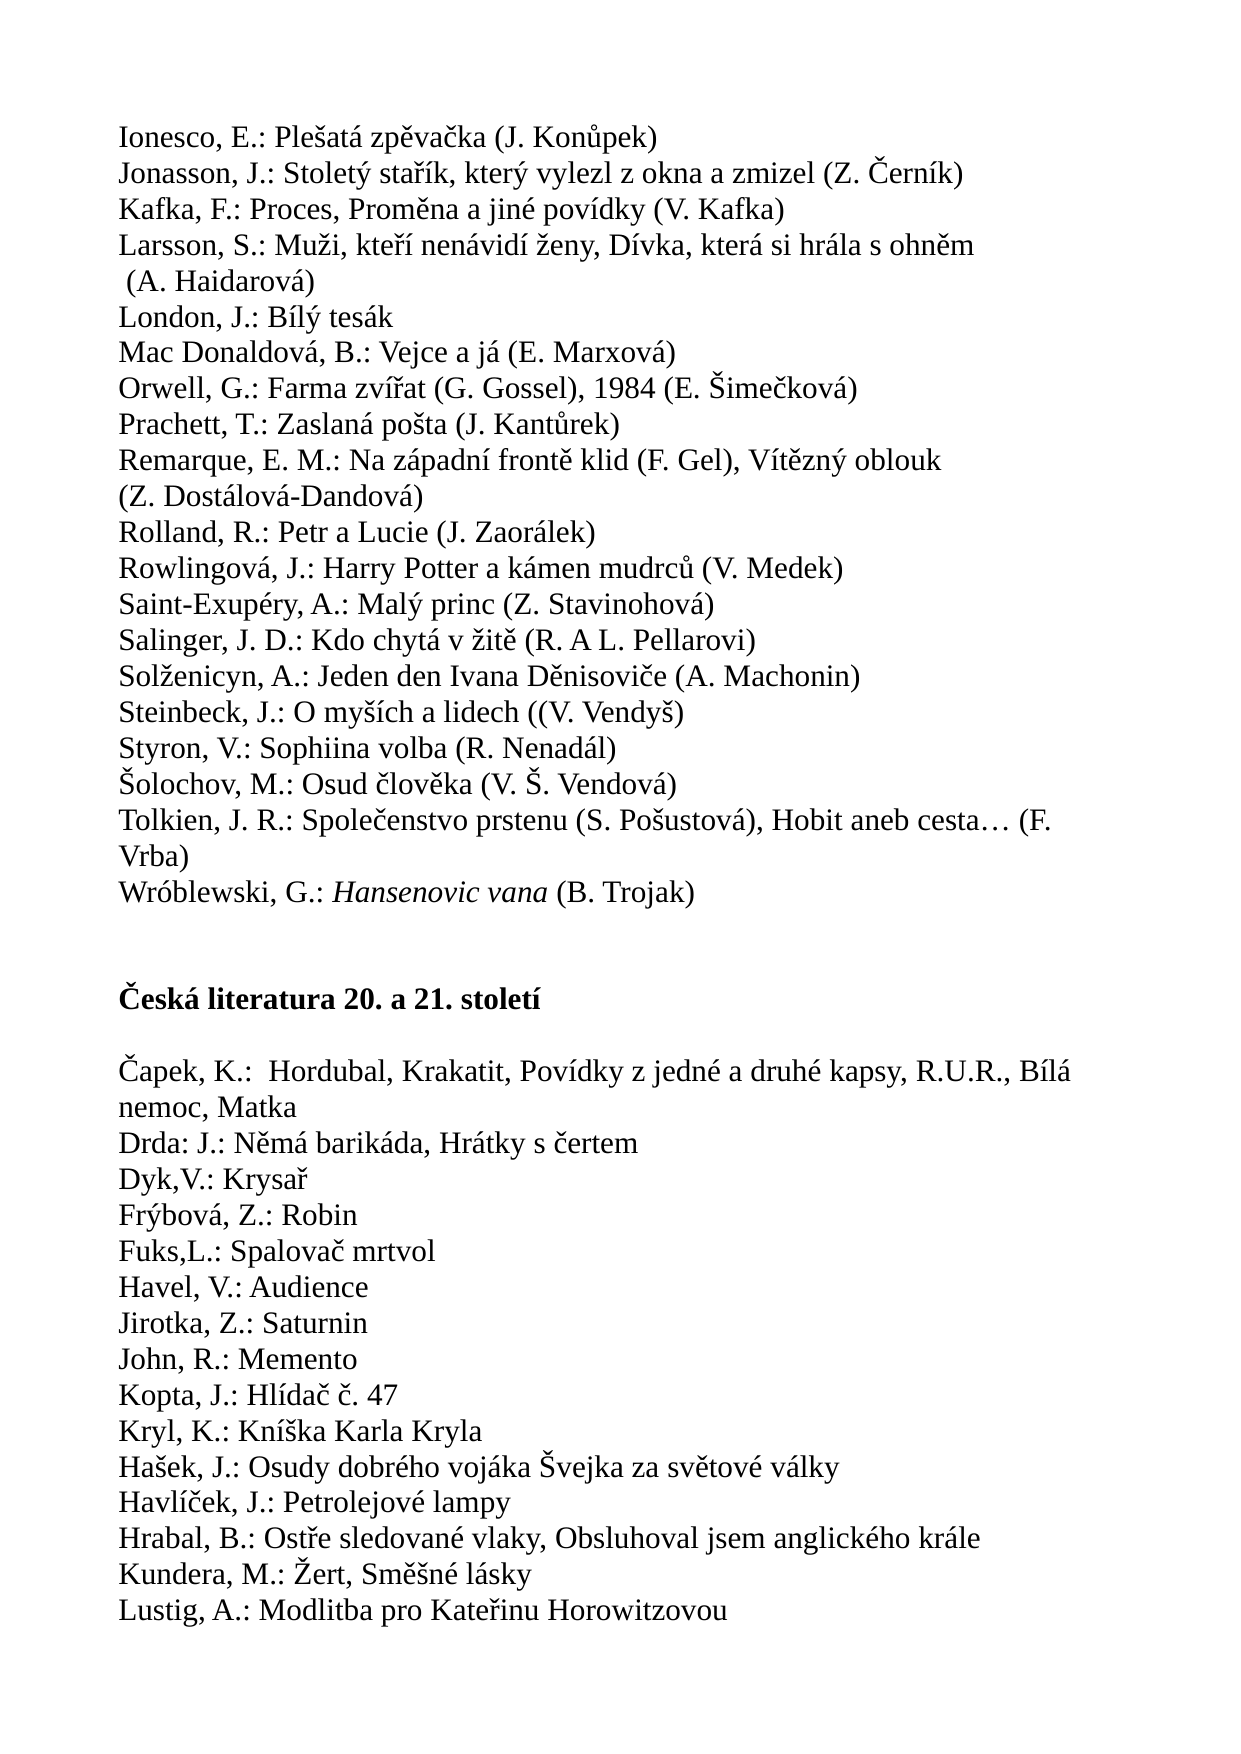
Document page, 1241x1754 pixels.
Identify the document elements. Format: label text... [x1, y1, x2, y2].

text Kopta, J.: Hlídač č. 47 [118, 1376, 1122, 1412]
text Fuks,L.: Spalovač mrtvol [118, 1232, 1122, 1268]
text (A. Haidarová) [118, 262, 1122, 298]
text Havel, V.: Audience [118, 1268, 1122, 1304]
text Lustig, A.: Modlitba pro Kateřinu Horowitzovou [118, 1592, 1122, 1627]
text Česká literatura 20. a 21. století [118, 981, 1122, 1017]
text Salinger, J. D.: Kdo chytá v žitě (R. A L. Pellarovi) [118, 621, 1122, 657]
text Rolland, R.: Petr a Lucie (J. Zaorálek) [118, 513, 1122, 549]
text Prachett, T.: Zaslaná pošta (J. Kantůrek) [118, 406, 1122, 442]
text Solženicyn, A.: Jeden den Ivana Děnisoviče (A. Machonin) [118, 657, 1122, 693]
text Jonasson, J.: Stoletý stařík, který vylezl z okna a zmizel (Z. Černík) [118, 154, 1122, 190]
text Tolkien, J. R.: Společenstvo prstenu (S. Pošustová), Hobit aneb cesta… (F. Vrba) [118, 801, 1122, 873]
text Dyk,V.: Krysař [118, 1160, 1122, 1196]
text Wróblewski, G.: Hansenovic vana (B. Trojak) [118, 873, 1122, 909]
text John, R.: Memento [118, 1340, 1122, 1376]
text Havlíček, J.: Petrolejové lampy [118, 1484, 1122, 1520]
text Saint-Exupéry, A.: Malý princ (Z. Stavinohová) [118, 585, 1122, 621]
text Orwell, G.: Farma zvířat (G. Gossel), 1984 (E. Šimečková) [118, 370, 1122, 406]
text Hašek, J.: Osudy dobrého vojáka Švejka za světové války [118, 1448, 1122, 1484]
text Kryl, K.: Kníška Karla Kryla [118, 1412, 1122, 1448]
text Jirotka, Z.: Saturnin [118, 1304, 1122, 1340]
text (Z. Dostálová-Dandová) [118, 477, 1122, 513]
text Steinbeck, J.: O myších a lidech ((V. Vendyš) [118, 693, 1122, 729]
text Drda: J.: Němá barikáda, Hrátky s čertem [118, 1124, 1122, 1160]
text Larsson, S.: Muži, kteří nenávidí ženy, Dívka, která si hrála s ohněm [118, 226, 1122, 262]
text Mac Donaldová, B.: Vejce a já (E. Marxová) [118, 334, 1122, 370]
text Ionesco, E.: Plešatá zpěvačka (J. Konůpek) [118, 118, 1122, 154]
text London, J.: Bílý tesák [118, 298, 1122, 334]
text Kafka, F.: Proces, Proměna a jiné povídky (V. Kafka) [118, 190, 1122, 226]
text Frýbová, Z.: Robin [118, 1196, 1122, 1232]
text Rowlingová, J.: Harry Potter a kámen mudrců (V. Medek) [118, 549, 1122, 585]
text Styron, V.: Sophiina volba (R. Nenadál) [118, 729, 1122, 765]
text Remarque, E. M.: Na západní frontě klid (F. Gel), Vítězný oblouk [118, 442, 1122, 477]
text Hrabal, B.: Ostře sledované vlaky, Obsluhoval jsem anglického krále [118, 1520, 1122, 1556]
text Kundera, M.: Žert, Směšné lásky [118, 1556, 1122, 1592]
text Čapek, K.: Hordubal, Krakatit, Povídky z jedné a druhé kapsy, R.U.R., Bílá nemoc, Matka [118, 1052, 1122, 1124]
text Šolochov, M.: Osud člověka (V. Š. Vendová) [118, 765, 1122, 801]
